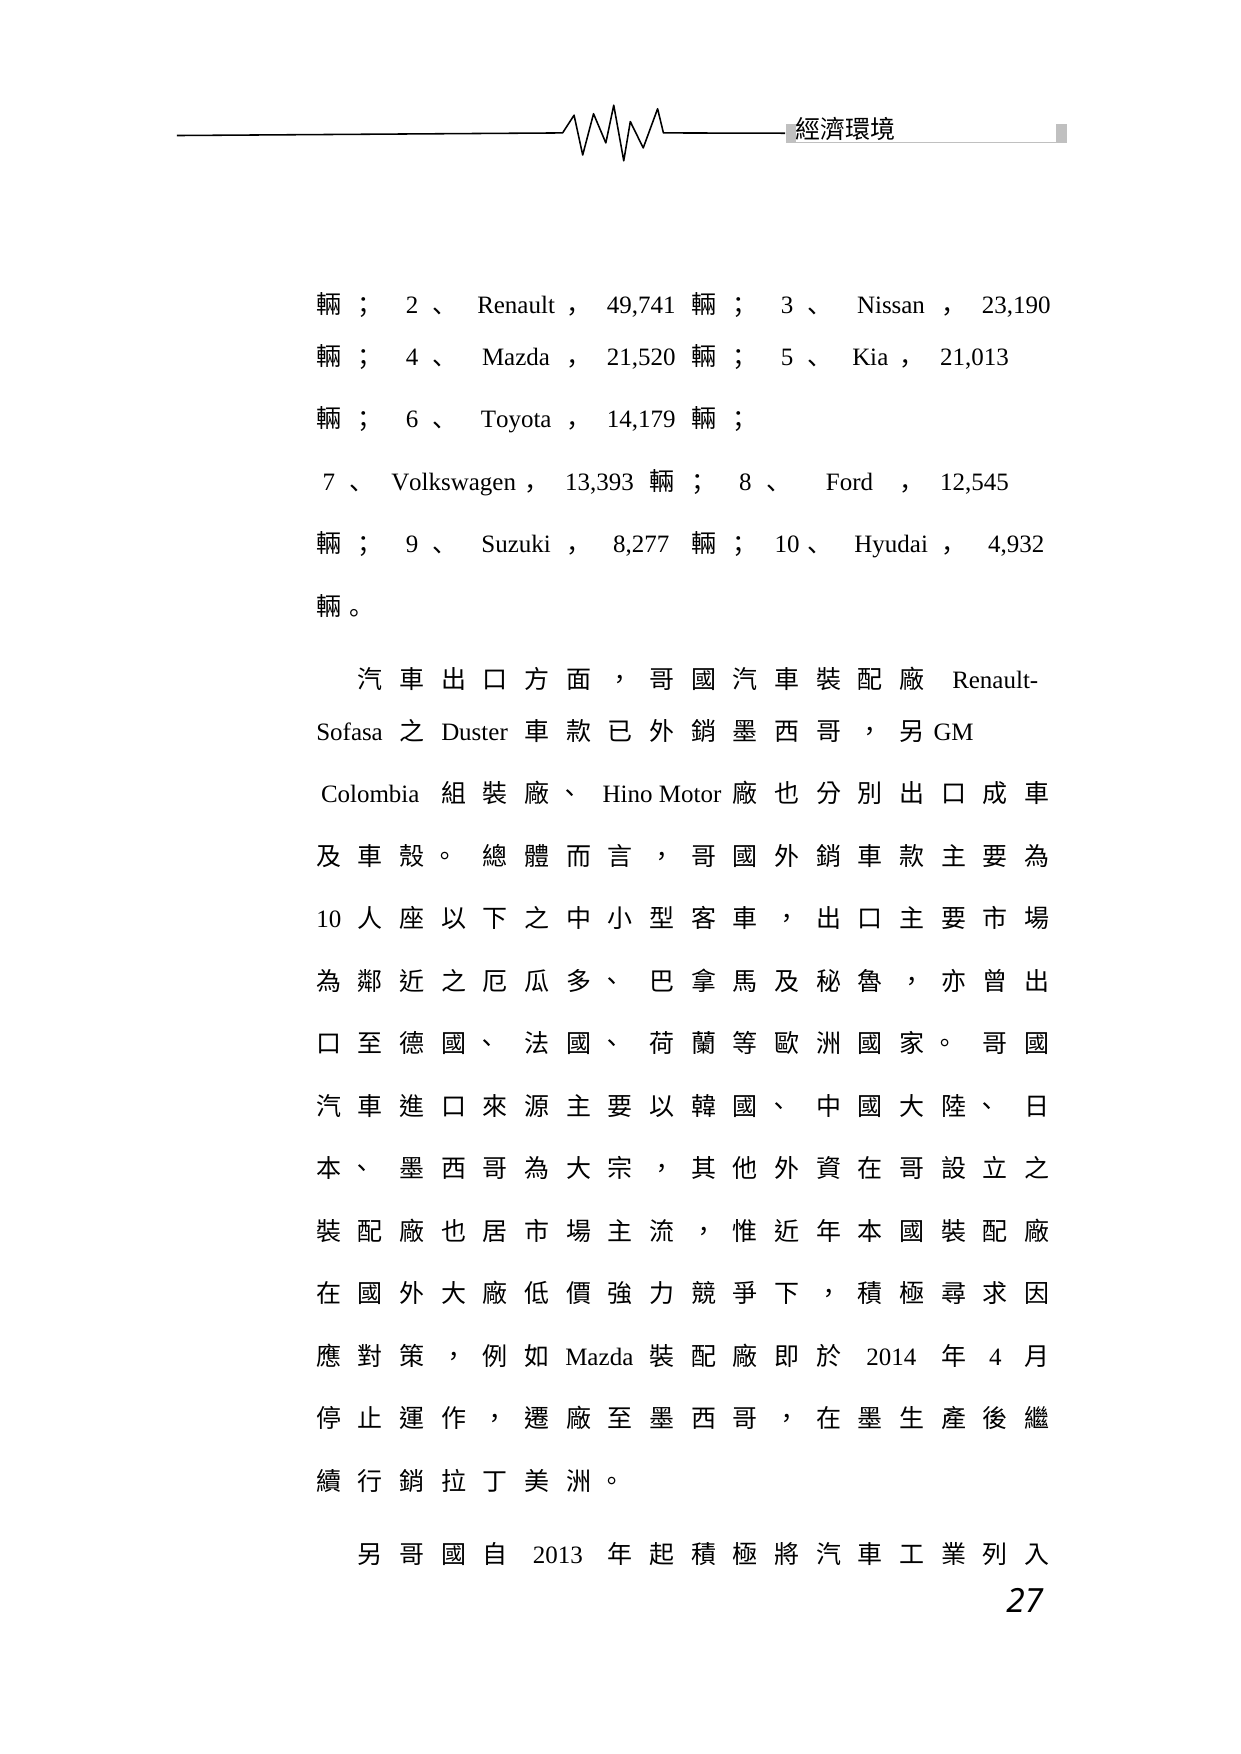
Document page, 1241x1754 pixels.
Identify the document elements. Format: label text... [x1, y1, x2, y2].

text 汽車出口方面，哥國汽車裝配廠Renault-Sofasa之Duster車款已外銷墨西哥，另GM Colombia組裝廠、Hino Motor廠也分別出口成車及車殼。總體而言，哥國外銷車款主要為10人座以下之中小型客車，出口主要市場為鄰近之厄瓜多、巴拿馬及秘魯，亦曾出口至德國、法國、荷蘭等歐洲國家。哥國汽車進口來源主要以韓國、中國大陸、日本、墨西哥為大宗，其他外資在哥設立之裝配廠也居市場主流，惟近年本國裝配廠在國外大廠低價強力競爭下，積極尋求因應對策，例如Mazda裝配廠即於2014年4月停止運作，遷廠至墨西哥，在墨生產後繼續行銷拉丁美洲。 [281, 625, 1058, 1500]
text 另哥國自2013年起積極將汽車工業列入 [281, 1500, 1058, 1563]
text 輛；2、Renault，49,741輛；3、Nissan，23,190輛；4、Mazda，21,520輛；5、Kia，21,013輛；6、Toyota，14,179輛；7、Volkswagen，13,393輛；8、Ford，12,545輛；9、Suzuki，8,277輛；10、Hyudai，4,932輛。 [281, 250, 1058, 625]
